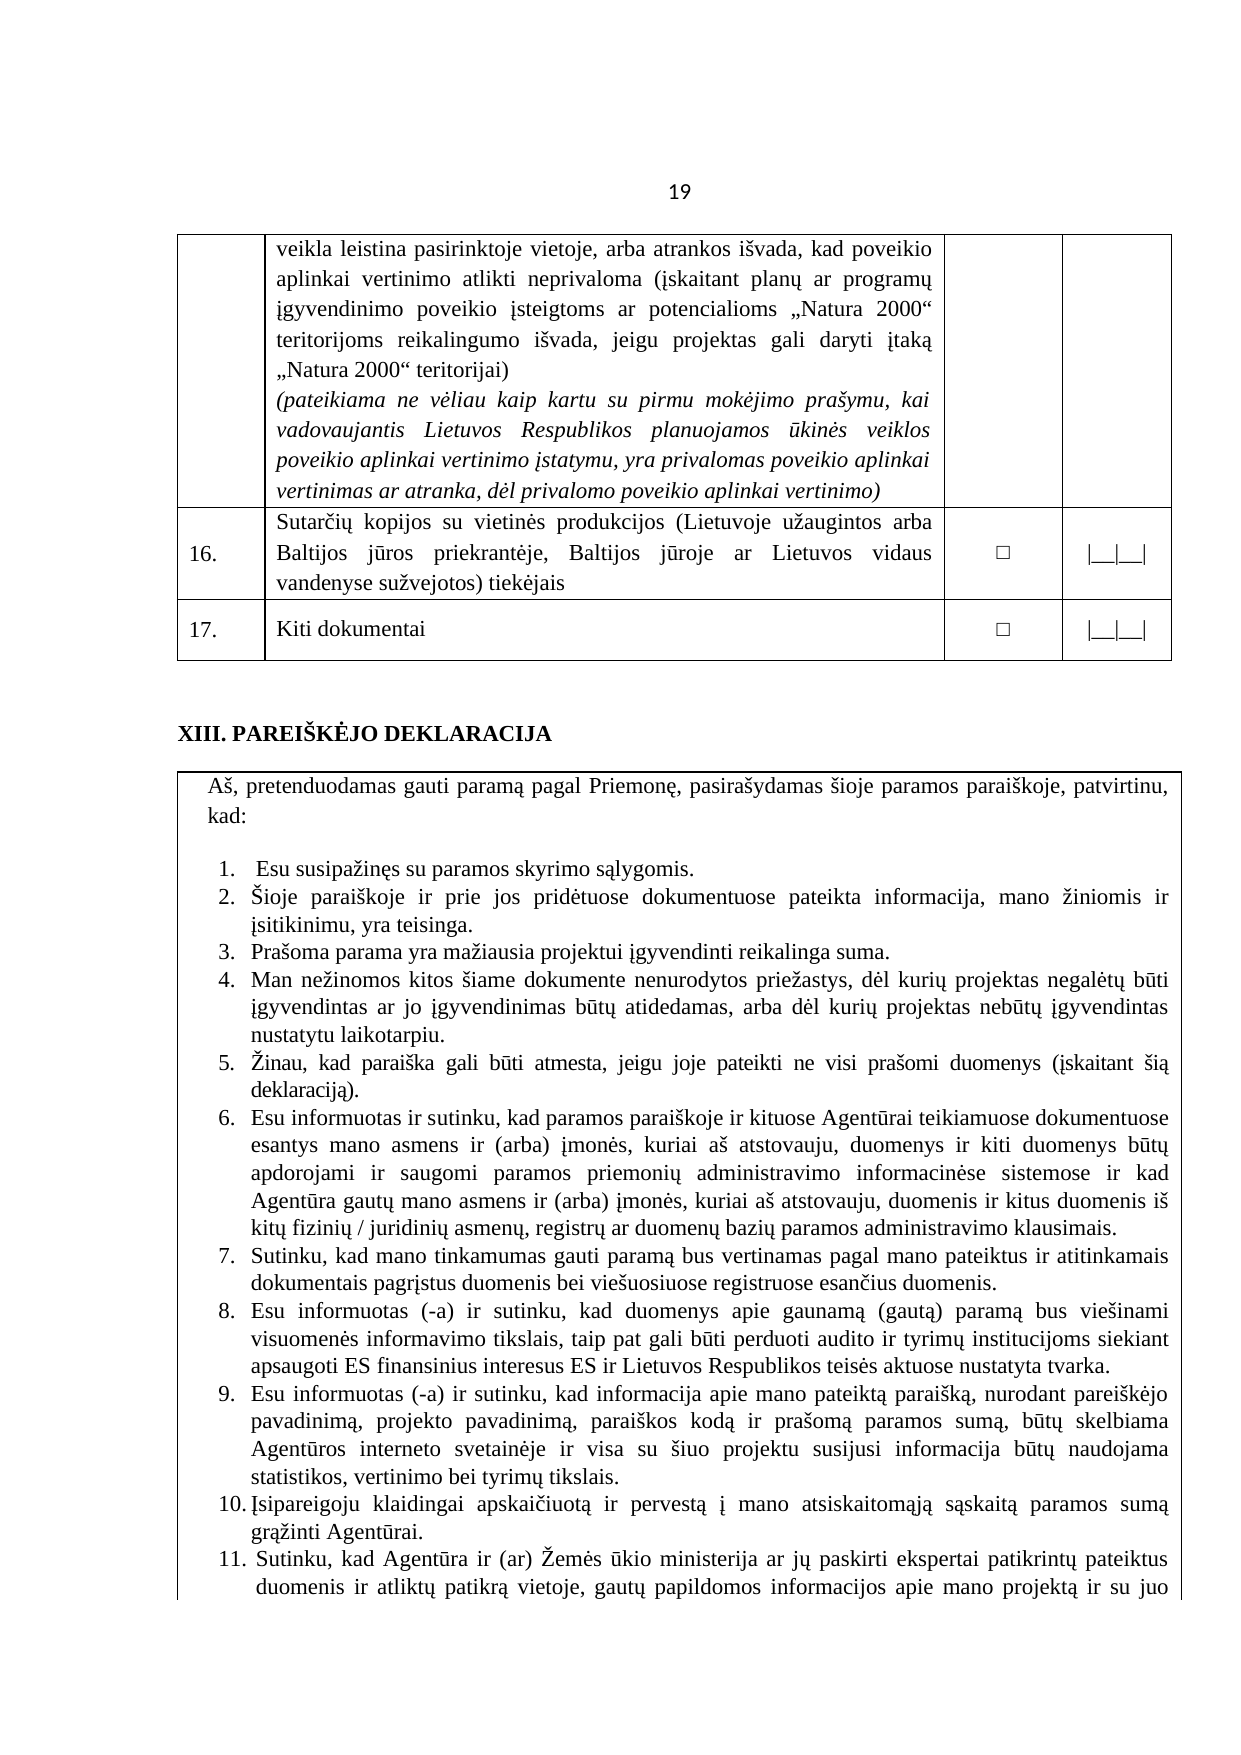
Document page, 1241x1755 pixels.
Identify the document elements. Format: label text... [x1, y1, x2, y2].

table_cell [945, 235, 1062, 507]
table_header Aš, pretenduodamas gauti paramą pagal Priemonę, pasirašydamas šioje paramos paraiškoje, patvirtinu, kad: 1. Esu susipažinęs su paramos skyrimo sąlygomis. 2. Šioje paraiškoje ir prie jos pridėtuose dokumentuose pateikta informacija, mano žiniomis ir įsitikinimu, yra teisinga. 3. Prašoma parama yra mažiausia projektui įgyvendinti reikalinga suma. 4. Man nežinomos kitos šiame dokumente nenurodytos priežastys, dėl kurių projektas negalėtų būti įgyvendintas ar jo įgyvendinimas būtų atidedamas, arba dėl kurių projektas nebūtų įgyvendintas nustatytu laikotarpiu. 5. Žinau, kad paraiška gali būti atmesta, jeigu joje pateikti ne visi prašomi duomenys (įskaitant šią deklaraciją). 6. Esu informuotas ir sutinku, kad paramos paraiškoje ir kituose Agentūrai teikiamuose dokumentuose esantys mano asmens ir (arba) įmonės, kuriai aš atstovauju, duomenys ir kiti duomenys būtų apdorojami ir saugomi paramos priemonių administravimo informacinėse sistemose ir kad Agentūra gautų mano asmens ir (arba) įmonės, kuriai aš atstovauju, duomenis ir kitus duomenis iš kitų fizinių / juridinių asmenų, registrų ar duomenų bazių paramos administravimo klausimais. 7. Sutinku, kad mano tinkamumas gauti paramą bus vertinamas pagal mano pateiktus ir atitinkamais dokumentais pagrįstus duomenis bei viešuosiuose registruose esančius duomenis. 8. Esu informuotas (-a) ir sutinku, kad duomenys apie gaunamą (gautą) paramą bus viešinami visuomenės informavimo tikslais, taip pat gali būti perduoti audito ir tyrimų institucijoms siekiant apsaugoti ES finansinius interesus ES ir Lietuvos Respublikos teisės aktuose nustatyta tvarka. 9. Esu informuotas (-a) ir sutinku, kad informacija apie mano pateiktą paraišką, nurodant pareiškėjo pavadinimą, projekto pavadinimą, paraiškos kodą ir prašomą paramos sumą, būtų skelbiama Agentūros interneto svetainėje ir visa su šiuo projektu susijusi informacija būtų naudojama statistikos, vertinimo bei tyrimų tikslais. 10. Įsipareigoju klaidingai apskaičiuotą ir pervestą į mano atsiskaitomąją sąskaitą paramos sumą grąžinti Agentūrai. 11. Sutinku, kad Agentūra ir (ar) Žemės ūkio ministerija ar jų paskirti ekspertai patikrintų pateiktus duomenis ir atliktų patikrą vietoje, gautų papildomos informacijos apie mano projektą ir su juo [178, 773, 1181, 1599]
table_cell □ [945, 508, 1062, 599]
table_cell [178, 235, 264, 507]
table_cell |__|__| [1063, 508, 1171, 599]
table_cell veikla leistina pasirinktoje vietoje, arba atrankos išvada, kad poveikio aplinkai vertinimo atlikti neprivaloma (įskaitant planų ar programų įgyvendinimo poveikio įsteigtoms ar potencialioms „Natura 2000“ teritorijoms reikalingumo išvada, jeigu projektas gali daryti įtaką „Natura 2000“ teritorijai) (pateikiama ne vėliau kaip kartu su pirmu mokėjimo prašymu, kai vadovaujantis Lietuvos Respublikos planuojamos ūkinės veiklos poveikio aplinkai vertinimo įstatymu, yra privalomas poveikio aplinkai vertinimas ar atranka, dėl privalomo poveikio aplinkai vertinimo) [266, 235, 944, 507]
table_cell 16. [178, 508, 264, 599]
table_cell □ [945, 600, 1062, 659]
table_cell 17. [178, 600, 264, 659]
text XIII. PAREIŠKĖJO DEKLARACIJA [177, 719, 1181, 746]
table_cell Kiti dokumentai [266, 600, 944, 659]
table_cell Sutarčių kopijos su vietinės produkcijos (Lietuvoje užaugintos arba Baltijos jūros priekrantėje, Baltijos jūroje ar Lietuvos vidaus vandenyse sužvejotos) tiekėjais [266, 508, 944, 599]
table_cell [1063, 235, 1171, 507]
table_cell |__|__| [1063, 600, 1171, 659]
